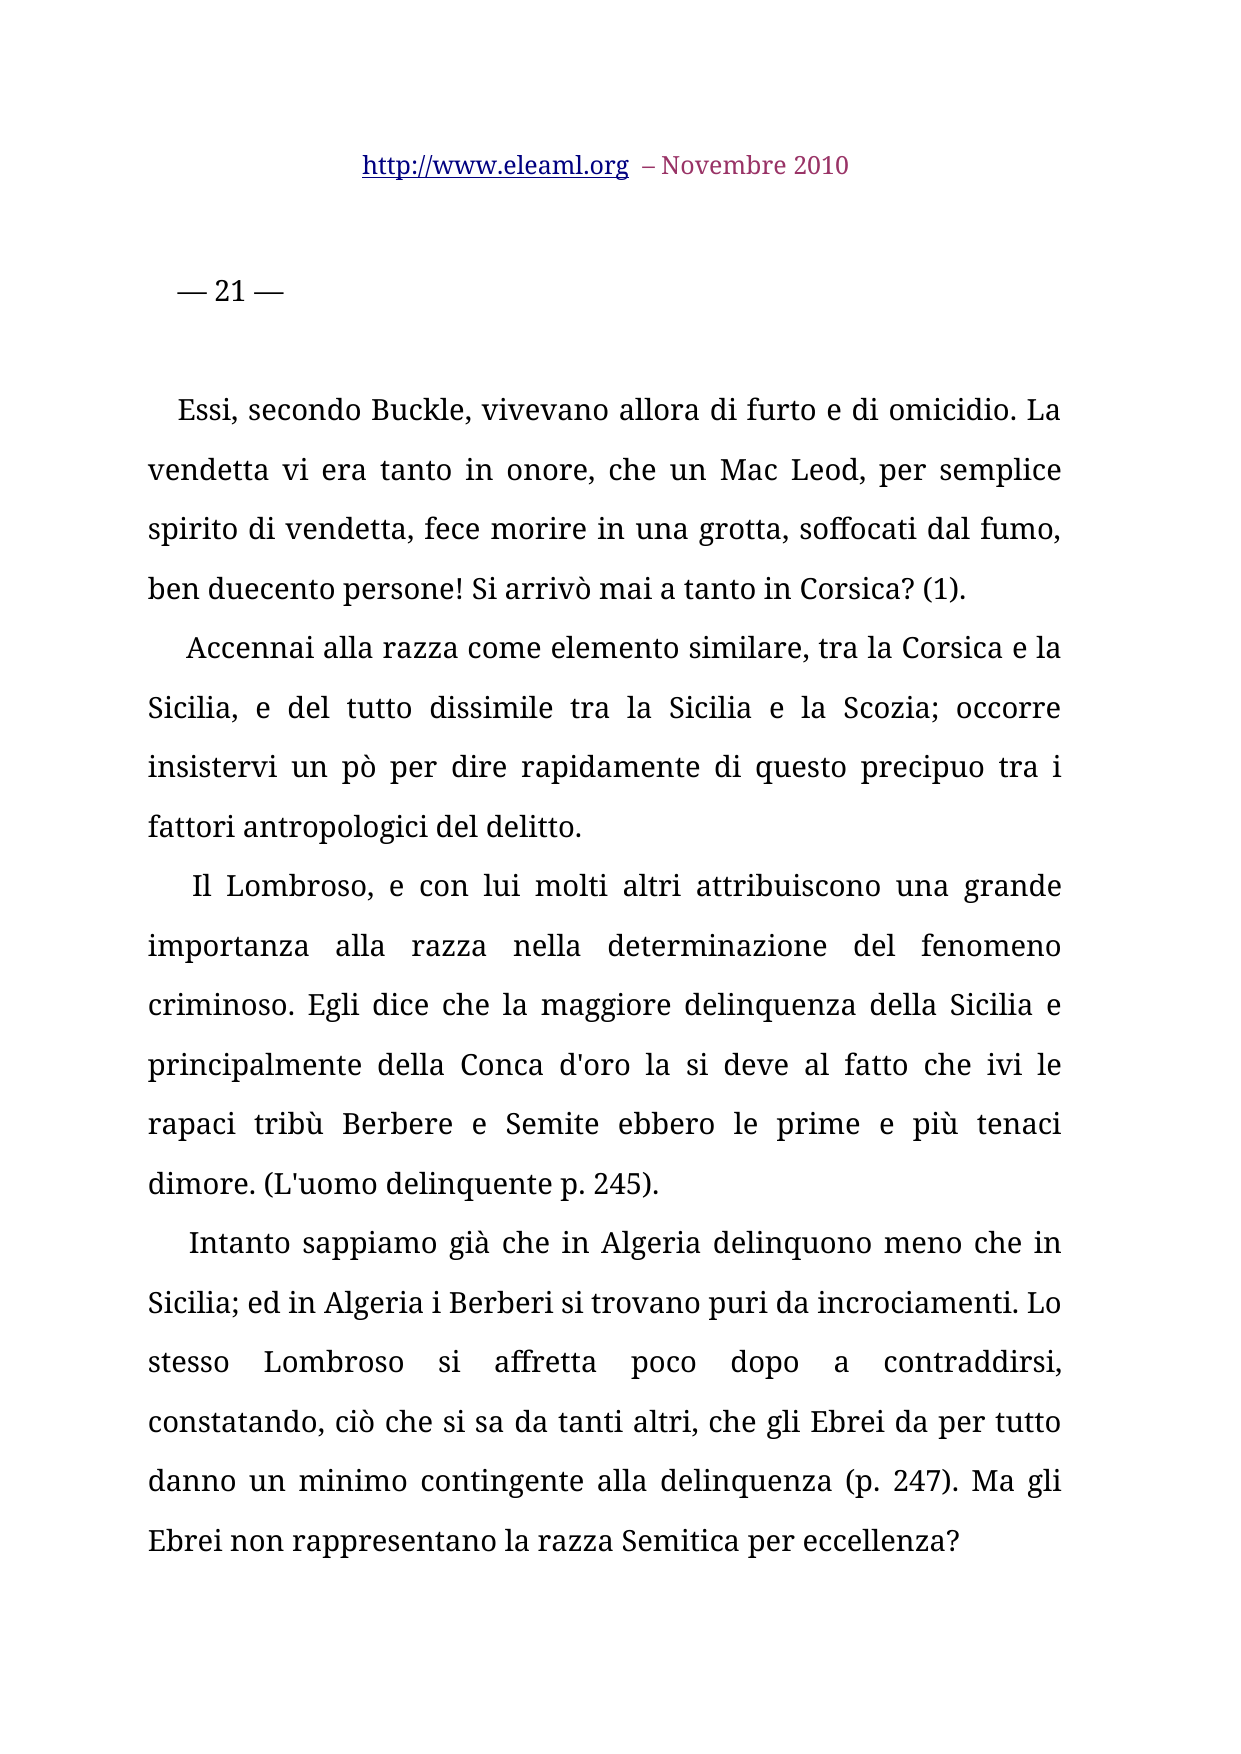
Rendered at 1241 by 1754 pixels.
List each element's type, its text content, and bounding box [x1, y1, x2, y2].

text Accennai alla razza come elemento similare, tra la Corsica e la Sicilia, e del tutto dissimile tra la Sicilia e la Scozia; occorre insistervi un pò per dire rapidamente di questo precipuo tra i fattori antropologici del delitto. [148, 628, 1063, 846]
text Intanto sappiamo già che in Algeria delinquono meno che in Sicilia; ed in Algeria i Berberi si trovano puri da incrociamenti. Lo stesso Lombroso si affretta poco dopo a contraddirsi, constatando, ciò che si sa da tanti altri, che gli Ebrei da per tutto danno un minimo contingente alla delinquenza (p. 247). Ma gli Ebrei non rappresentano la razza Semitica per eccellenza? [148, 1222, 1063, 1559]
text Il Lombroso, e con lui molti altri attribuiscono una grande importanza alla razza nella determinazione del fenomeno criminoso. Egli dice che la maggiore delinquenza della Sicilia e principalmente della Conca d'oro la si deve al fatto che ivi le rapaci tribù Berbere e Semite ebbero le prime e più tenaci dimore. (L'uomo delinquente p. 245). [148, 866, 1063, 1203]
text — 21 — [148, 271, 1063, 310]
text Essi, secondo Buckle, vivevano allora di furto e di omicidio. La vendetta vi era tanto in onore, che un Mac Leod, per semplice spirito di vendetta, fece morire in una grotta, soffocati dal fumo, ben duecento persone! Si arrivò mai a tanto in Corsica? (1). [148, 390, 1063, 608]
